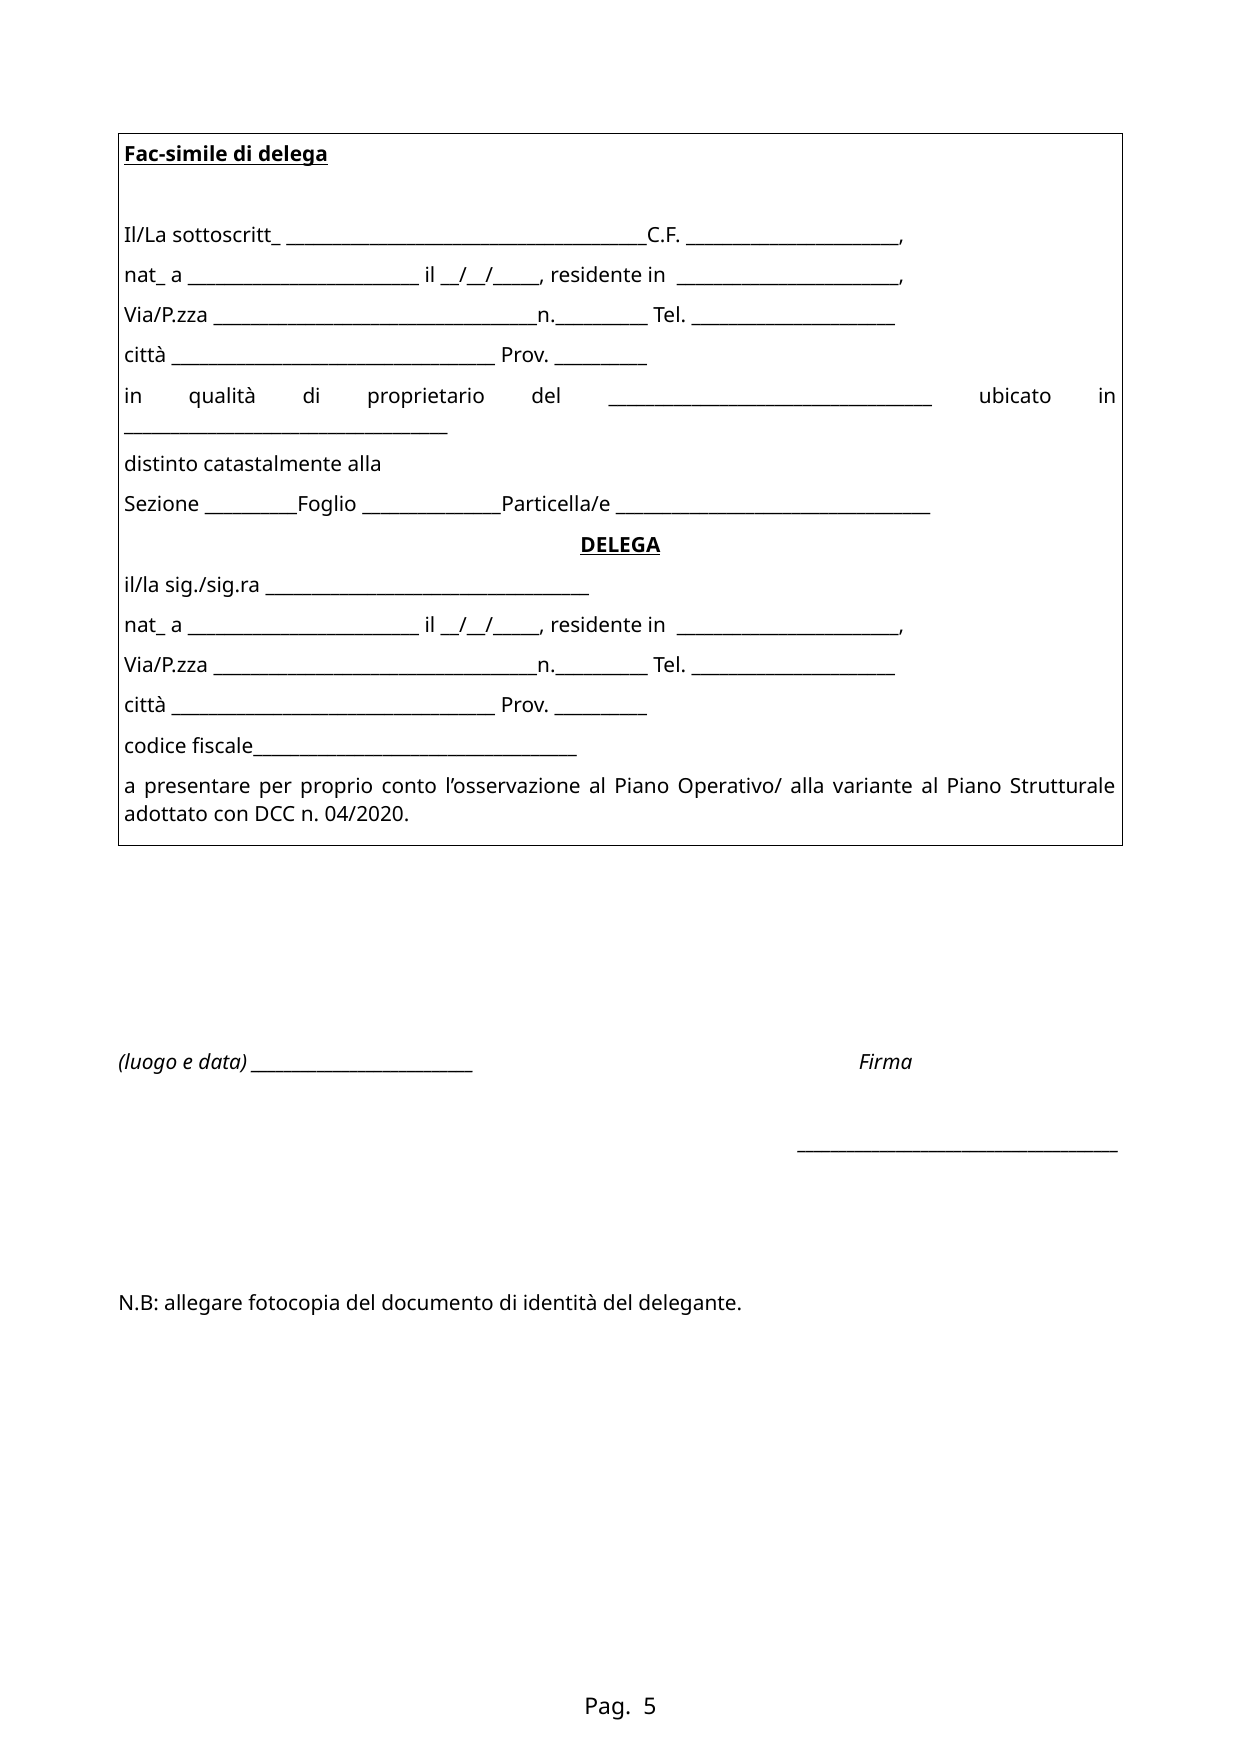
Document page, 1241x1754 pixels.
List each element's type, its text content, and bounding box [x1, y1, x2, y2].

text (luogo e data) ___________________________ Firma [118, 1047, 1122, 1075]
text N.B: allegare fotocopia del documento di identità del delegante. [118, 1288, 1122, 1317]
table_header Fac-simile di delega Il/La sottoscritt_ _______________________________________C.F. _______________________, nat_ a _________________________ il __/__/_____, residente in ________________________, Via/P.zza ___________________________________n.__________ Tel. ______________________ città ___________________________________ Prov. __________ in qualità di proprietario del ___________________________________ ubicato in ___________________________________ distinto catastalmente alla Sezione __________Foglio _______________Particella/e __________________________________ DELEGA il/la sig./sig.ra ___________________________________ nat_ a _________________________ il __/__/_____, residente in ________________________, Via/P.zza ___________________________________n.__________ Tel. ______________________ città ___________________________________ Prov. __________ codice fiscale___________________________________ a presentare per proprio conto l’osservazione al Piano Operativo/ alla variante al Piano Strutturale adottato con DCC n. 04/2020. [119, 134, 1122, 845]
text _______________________________________ [118, 1127, 1122, 1156]
